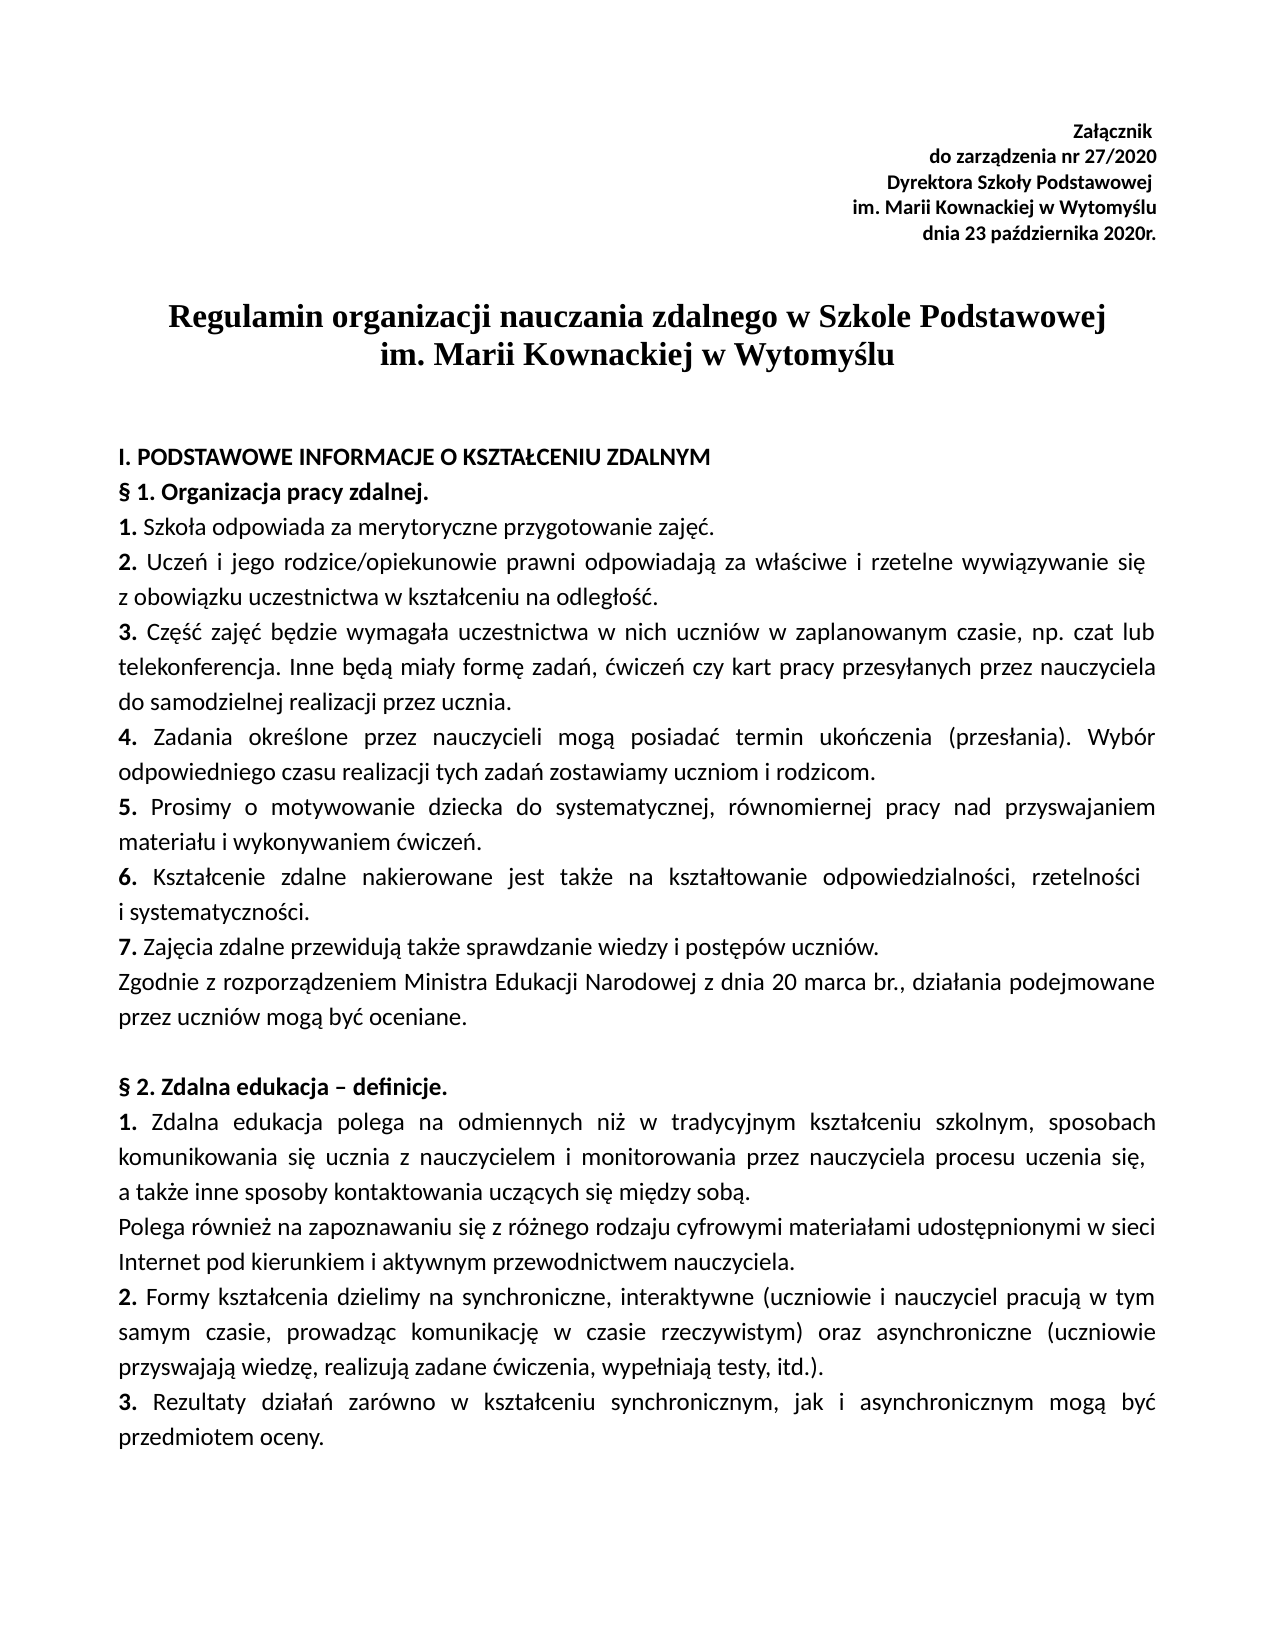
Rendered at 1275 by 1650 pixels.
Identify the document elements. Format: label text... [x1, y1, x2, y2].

text 5. Prosimy o motywowanie dziecka do systematycznej, równomiernej pracy nad przyswajaniem materiału i wykonywaniem ćwiczeń. [118, 792, 1157, 857]
text 6. Kształcenie zdalne nakierowane jest także na kształtowanie odpowiedzialności, rzetelności i systematyczności. [118, 862, 1157, 927]
text 7. Zajęcia zdalne przewidują także sprawdzanie wiedzy i postępów uczniów. [118, 932, 1157, 962]
text Regulamin organizacji nauczania zdalnego w Szkole Podstawowej [118, 296, 1157, 334]
text Załącznik do zarządzenia nr 27/2020 [118, 118, 1157, 169]
text § 1. Organizacja pracy zdalnej. [118, 477, 1157, 507]
text dnia 23 października 2020r. [118, 220, 1157, 245]
text im. Marii Kownackiej w Wytomyślu [118, 334, 1157, 373]
text 3. Część zajęć będzie wymagała uczestnictwa w nich uczniów w zaplanowanym czasie, np. czat lub telekonferencja. Inne będą miały formę zadań, ćwiczeń czy kart pracy przesyłanych przez nauczyciela do samodzielnej realizacji przez ucznia. [118, 617, 1157, 717]
text Zgodnie z rozporządzeniem Ministra Edukacji Narodowej z dnia 20 marca br., działania podejmowane przez uczniów mogą być oceniane. [118, 967, 1157, 1032]
text 3. Rezultaty działań zarówno w kształceniu synchronicznym, jak i asynchronicznym mogą być przedmiotem oceny. [118, 1387, 1157, 1452]
text § 2. Zdalna edukacja – definicje. [118, 1072, 1157, 1102]
text I. PODSTAWOWE INFORMACJE O KSZTAŁCENIU ZDALNYM [118, 442, 1157, 472]
text 4. Zadania określone przez nauczycieli mogą posiadać termin ukończenia (przesłania). Wybór odpowiedniego czasu realizacji tych zadań zostawiamy uczniom i rodzicom. [118, 722, 1157, 787]
text Dyrektora Szkoły Podstawowej im. Marii Kownackiej w Wytomyślu [118, 169, 1157, 220]
text 1. Zdalna edukacja polega na odmiennych niż w tradycyjnym kształceniu szkolnym, sposobach komunikowania się ucznia z nauczycielem i monitorowania przez nauczyciela procesu uczenia się, a także inne sposoby kontaktowania uczących się między sobą. [118, 1107, 1157, 1207]
text 1. Szkoła odpowiada za merytoryczne przygotowanie zajęć. [118, 512, 1157, 542]
text 2. Uczeń i jego rodzice/opiekunowie prawni odpowiadają za właściwe i rzetelne wywiązywanie się z obowiązku uczestnictwa w kształceniu na odległość. [118, 547, 1157, 612]
text 2. Formy kształcenia dzielimy na synchroniczne, interaktywne (uczniowie i nauczyciel pracują w tym samym czasie, prowadząc komunikację w czasie rzeczywistym) oraz asynchroniczne (uczniowie przyswajają wiedzę, realizują zadane ćwiczenia, wypełniają testy, itd.). [118, 1282, 1157, 1382]
text Polega również na zapoznawaniu się z różnego rodzaju cyfrowymi materiałami udostępnionymi w sieci Internet pod kierunkiem i aktywnym przewodnictwem nauczyciela. [118, 1212, 1157, 1277]
